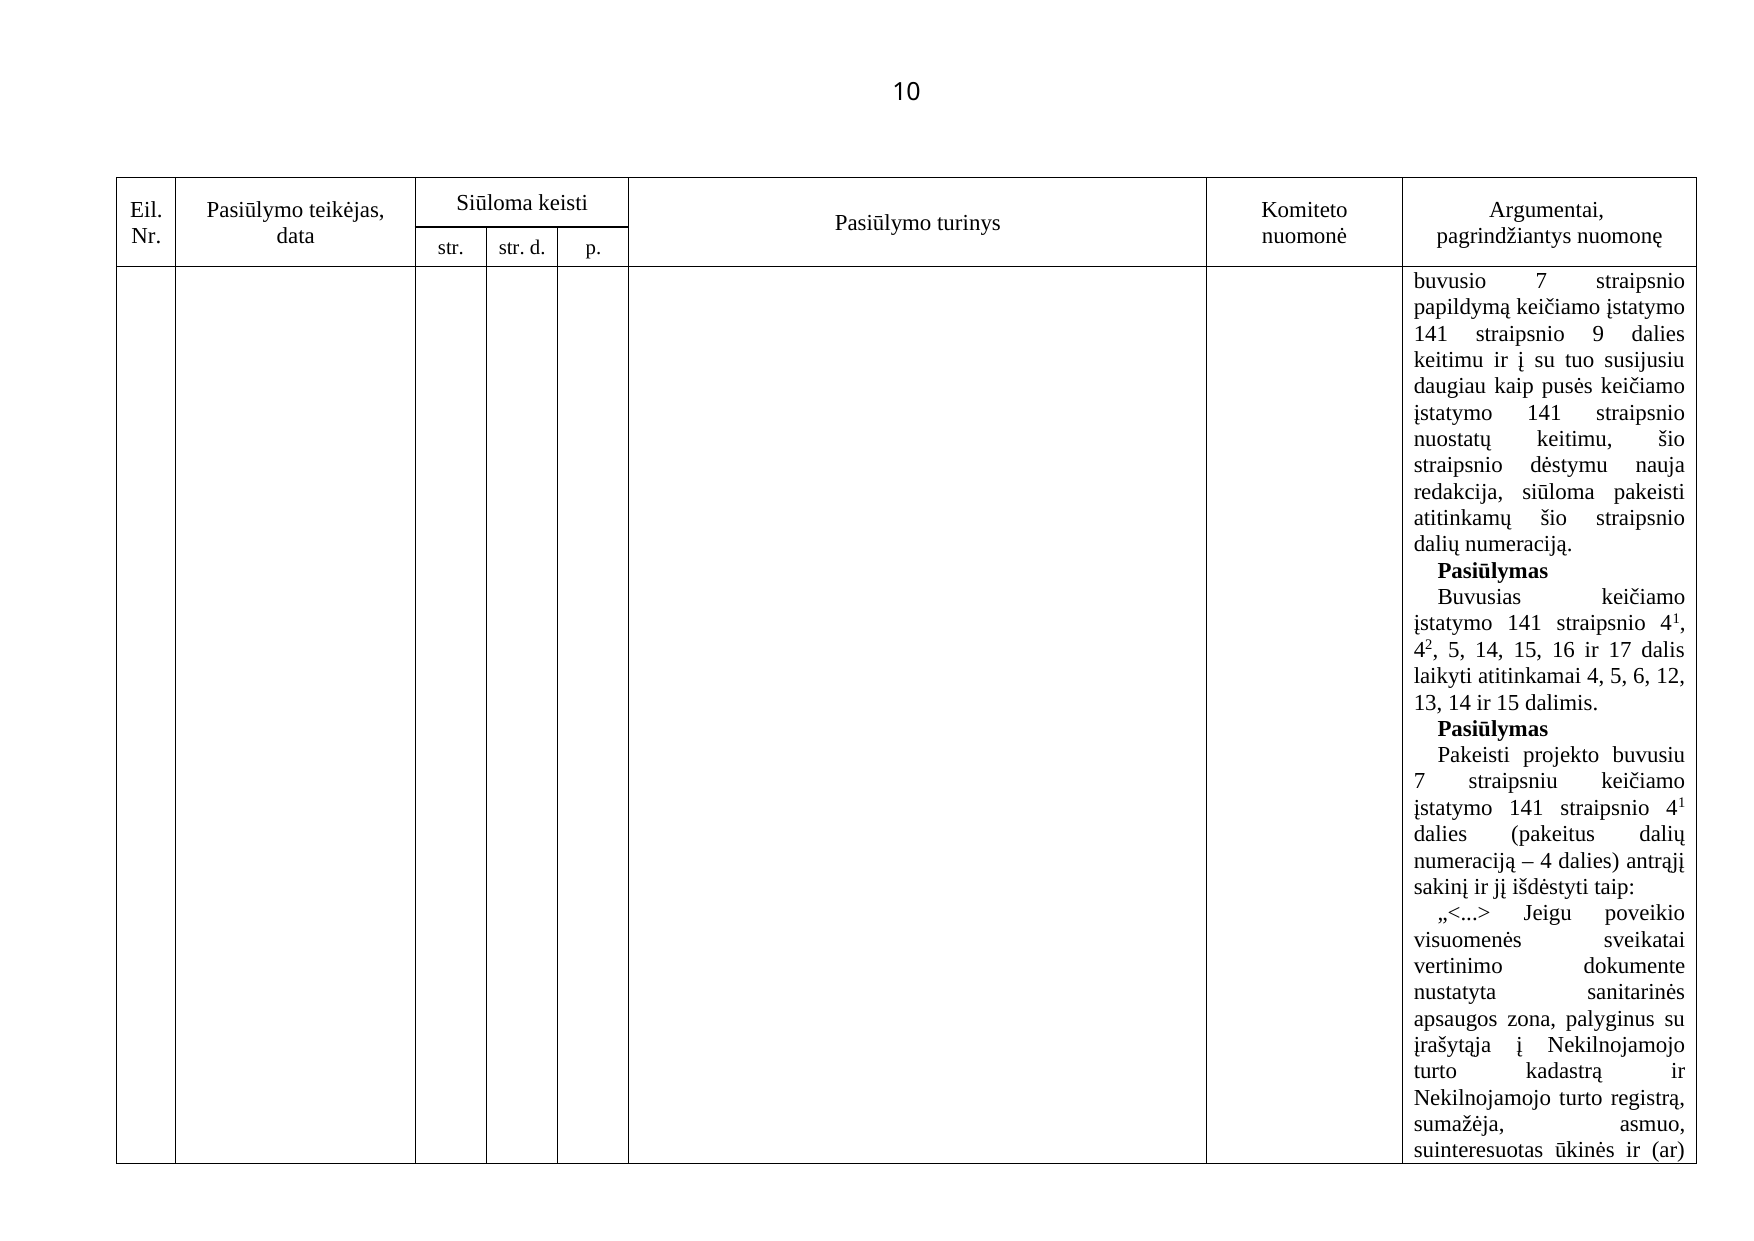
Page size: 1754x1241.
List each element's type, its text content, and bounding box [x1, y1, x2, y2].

table_cell [1207, 267, 1402, 1163]
table_cell [416, 267, 486, 1163]
table_header Siūloma keisti [416, 178, 628, 226]
table_cell buvusio 7 straipsnio papildymą keičiamo įstatymo 141 straipsnio 9 dalies keitimu ir į su tuo susijusiu daugiau kaip pusės keičiamo įstatymo 141 straipsnio nuostatų keitimu, šio straipsnio dėstymu nauja redakcija, siūloma pakeisti atitinkamų šio straipsnio dalių numeraciją. Pasiūlymas Buvusias keičiamo įstatymo 141 straipsnio 41, 42, 5, 14, 15, 16 ir 17 dalis laikyti atitinkamai 4, 5, 6, 12, 13, 14 ir 15 dalimis. Pasiūlymas Pakeisti projekto buvusiu 7 straipsniu keičiamo įstatymo 141 straipsnio 41 dalies (pakeitus dalių numeraciją – 4 dalies) antrąjį sakinį ir jį išdėstyti taip: „<...> Jeigu poveikio visuomenės sveikatai vertinimo dokumente nustatyta sanitarinės apsaugos zona, palyginus su įrašytąja į Nekilnojamojo turto kadastrą ir Nekilnojamojo turto registrą, sumažėja, asmuo, suinteresuotas ūkinės ir (ar) [1403, 267, 1696, 1163]
table_header Argumentai, pagrindžiantys nuomonę [1403, 178, 1696, 266]
table_header Eil. Nr. [117, 178, 175, 266]
table_cell str. [416, 228, 486, 266]
table_cell [487, 267, 557, 1163]
table_cell str. d. [487, 228, 557, 266]
table_cell p. [558, 228, 628, 266]
table_cell [629, 267, 1206, 1163]
table_cell [176, 267, 415, 1163]
table_header Pasiūlymo turinys [629, 178, 1206, 266]
table_header Komiteto nuomonė [1207, 178, 1402, 266]
table_header Pasiūlymo teikėjas, data [176, 178, 415, 266]
table_cell [558, 267, 628, 1163]
table_cell [117, 267, 175, 1163]
